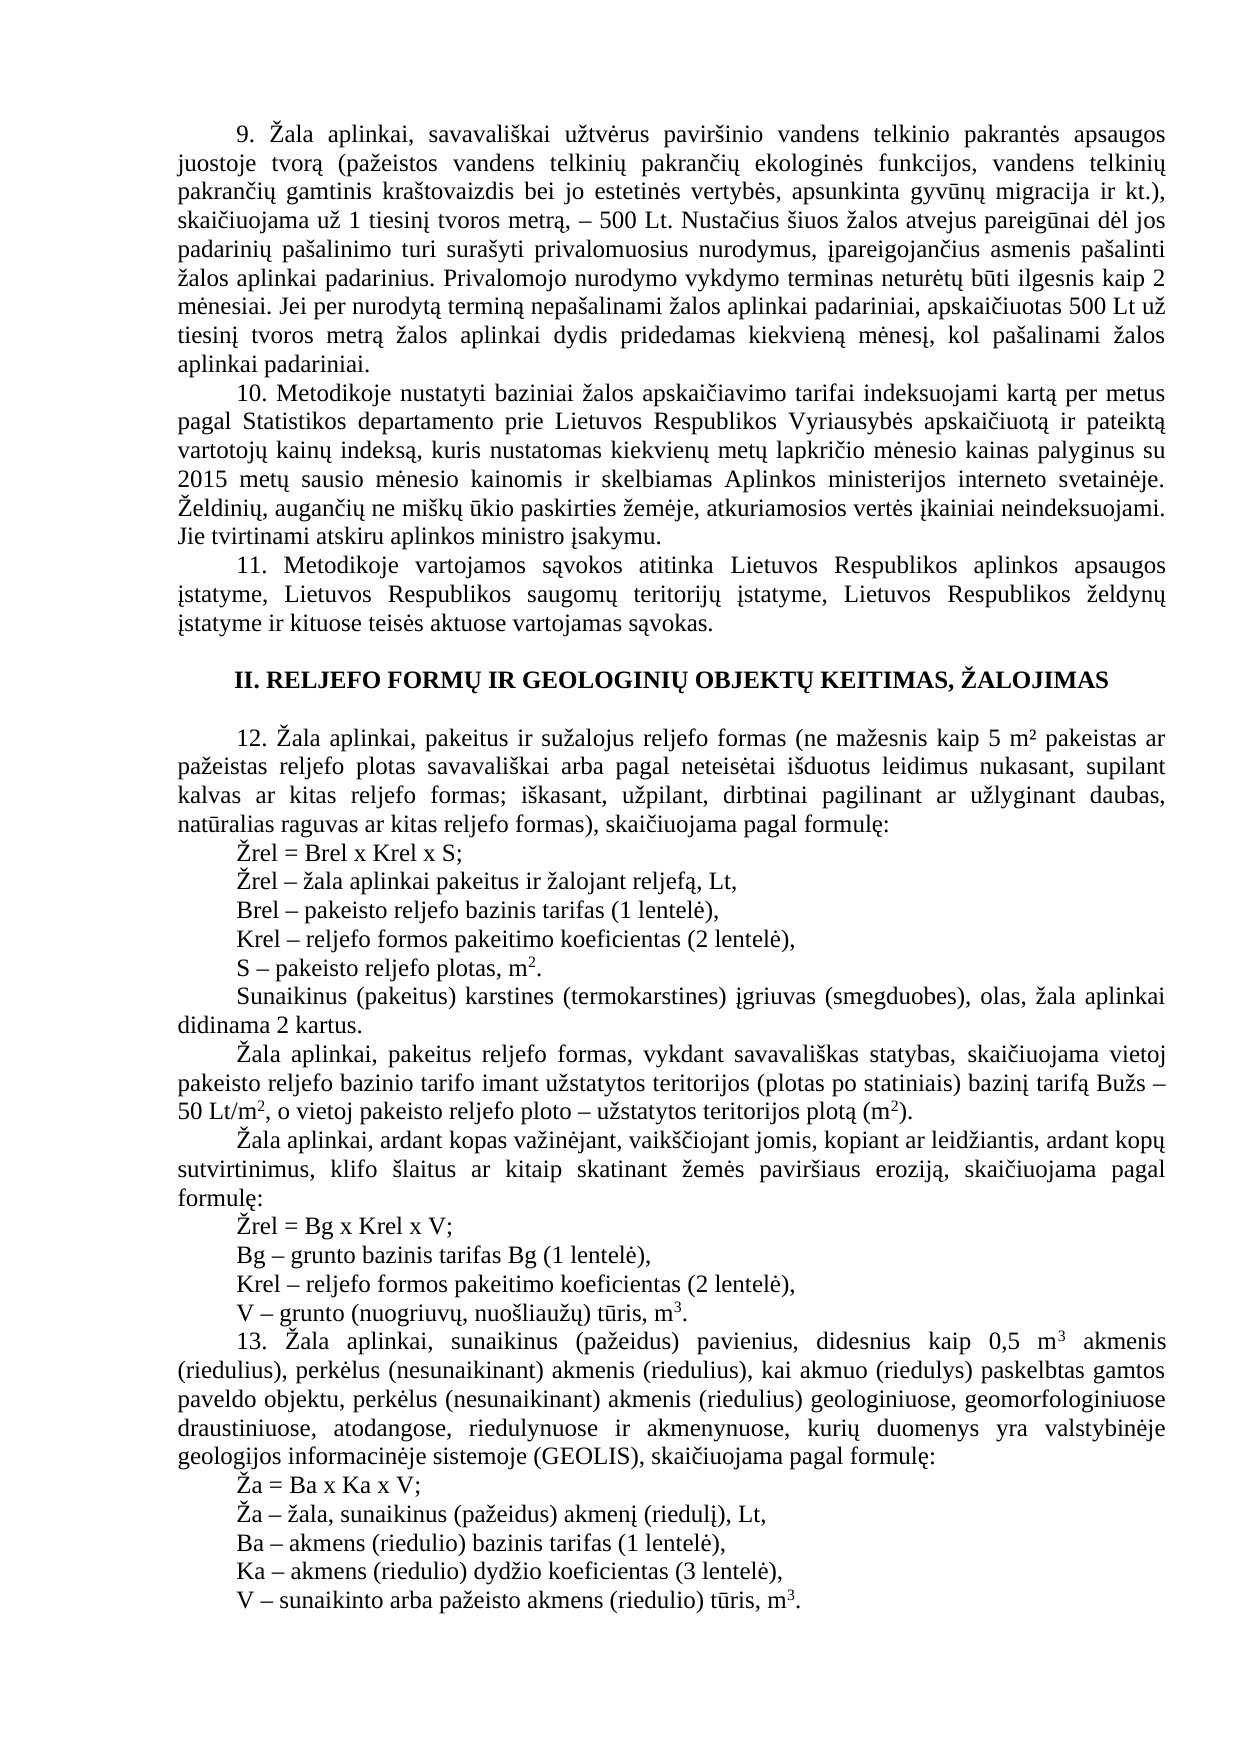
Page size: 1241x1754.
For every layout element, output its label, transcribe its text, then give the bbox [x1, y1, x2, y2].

text V – grunto (nuogriuvų, nuošliaužų) tūris, m3. [177, 1298, 1166, 1326]
text Žrel = Bg x Krel x V; [177, 1211, 1166, 1240]
text Krel – reljefo formos pakeitimo koeficientas (2 lentelė), [177, 924, 1166, 953]
text Žrel = Brel x Krel x S; [177, 838, 1166, 866]
text Sunaikinus (pakeitus) karstines (termokarstines) įgriuvas (smegduobes), olas, žala aplinkai didinama 2 kartus. [177, 981, 1166, 1039]
text 9. Žala aplinkai, savavališkai užtvėrus paviršinio vandens telkinio pakrantės apsaugos juostoje tvorą (pažeistos vandens telkinių pakrančių ekologinės funkcijos, vandens telkinių pakrančių gamtinis kraštovaizdis bei jo estetinės vertybės, apsunkinta gyvūnų migracija ir kt.), skaičiuojama už 1 tiesinį tvoros metrą, – 500 Lt. Nustačius šiuos žalos atvejus pareigūnai dėl jos padarinių pašalinimo turi surašyti privalomuosius nurodymus, įpareigojančius asmenis pašalinti žalos aplinkai padarinius. Privalomojo nurodymo vykdymo terminas neturėtų būti ilgesnis kaip 2 mėnesiai. Jei per nurodytą terminą nepašalinami žalos aplinkai padariniai, apskaičiuotas 500 Lt už tiesinį tvoros metrą žalos aplinkai dydis pridedamas kiekvieną mėnesį, kol pašalinami žalos aplinkai padariniai. [177, 119, 1166, 378]
text Žala aplinkai, ardant kopas važinėjant, vaikščiojant jomis, kopiant ar leidžiantis, ardant kopų sutvirtinimus, klifo šlaitus ar kitaip skatinant žemės paviršiaus eroziją, skaičiuojama pagal formulę: [177, 1125, 1166, 1211]
text Brel – pakeisto reljefo bazinis tarifas (1 lentelė), [177, 895, 1166, 924]
text 12. Žala aplinkai, pakeitus ir sužalojus reljefo formas (ne mažesnis kaip 5 m² pakeistas ar pažeistas reljefo plotas savavališkai arba pagal neteisėtai išduotus leidimus nukasant, supilant kalvas ar kitas reljefo formas; iškasant, užpilant, dirbtinai pagilinant ar užlyginant daubas, natūralias raguvas ar kitas reljefo formas), skaičiuojama pagal formulę: [177, 723, 1166, 838]
text 13. Žala aplinkai, sunaikinus (pažeidus) pavienius, didesnius kaip 0,5 m3 akmenis (riedulius), perkėlus (nesunaikinant) akmenis (riedulius), kai akmuo (riedulys) paskelbtas gamtos paveldo objektu, perkėlus (nesunaikinant) akmenis (riedulius) geologiniuose, geomorfologiniuose draustiniuose, atodangose, riedulynuose ir akmenynuose, kurių duomenys yra valstybinėje geologijos informacinėje sistemoje (GEOLIS), skaičiuojama pagal formulę: [177, 1326, 1166, 1470]
text II. RELJEFO FORMŲ IR GEOLOGINIŲ OBJEKTŲ KEITIMAS, ŽALOJIMAS [177, 665, 1166, 694]
text S – pakeisto reljefo plotas, m2. [177, 953, 1166, 981]
text Krel – reljefo formos pakeitimo koeficientas (2 lentelė), [177, 1269, 1166, 1298]
text Ba – akmens (riedulio) bazinis tarifas (1 lentelė), [177, 1528, 1166, 1556]
text Žrel – žala aplinkai pakeitus ir žalojant reljefą, Lt, [177, 866, 1166, 895]
text Ža = Ba x Ka x V; [177, 1470, 1166, 1499]
text Ka – akmens (riedulio) dydžio koeficientas (3 lentelė), [177, 1556, 1166, 1585]
text 10. Metodikoje nustatyti baziniai žalos apskaičiavimo tarifai indeksuojami kartą per metus pagal Statistikos departamento prie Lietuvos Respublikos Vyriausybės apskaičiuotą ir pateiktą vartotojų kainų indeksą, kuris nustatomas kiekvienų metų lapkričio mėnesio kainas palyginus su 2015 metų sausio mėnesio kainomis ir skelbiamas Aplinkos ministerijos interneto svetainėje. Želdinių, augančių ne miškų ūkio paskirties žemėje, atkuriamosios vertės įkainiai neindeksuojami. Jie tvirtinami atskiru aplinkos ministro įsakymu. [177, 378, 1166, 550]
text Bg – grunto bazinis tarifas Bg (1 lentelė), [177, 1240, 1166, 1269]
text Žala aplinkai, pakeitus reljefo formas, vykdant savavališkas statybas, skaičiuojama vietoj pakeisto reljefo bazinio tarifo imant užstatytos teritorijos (plotas po statiniais) bazinį tarifą Bužs – 50 Lt/m2, o vietoj pakeisto reljefo ploto – užstatytos teritorijos plotą (m2). [177, 1039, 1166, 1125]
text Ža – žala, sunaikinus (pažeidus) akmenį (riedulį), Lt, [177, 1499, 1166, 1528]
text V – sunaikinto arba pažeisto akmens (riedulio) tūris, m3. [177, 1585, 1166, 1614]
text 11. Metodikoje vartojamos sąvokos atitinka Lietuvos Respublikos aplinkos apsaugos įstatyme, Lietuvos Respublikos saugomų teritorijų įstatyme, Lietuvos Respublikos želdynų įstatyme ir kituose teisės aktuose vartojamas sąvokas. [177, 550, 1166, 636]
